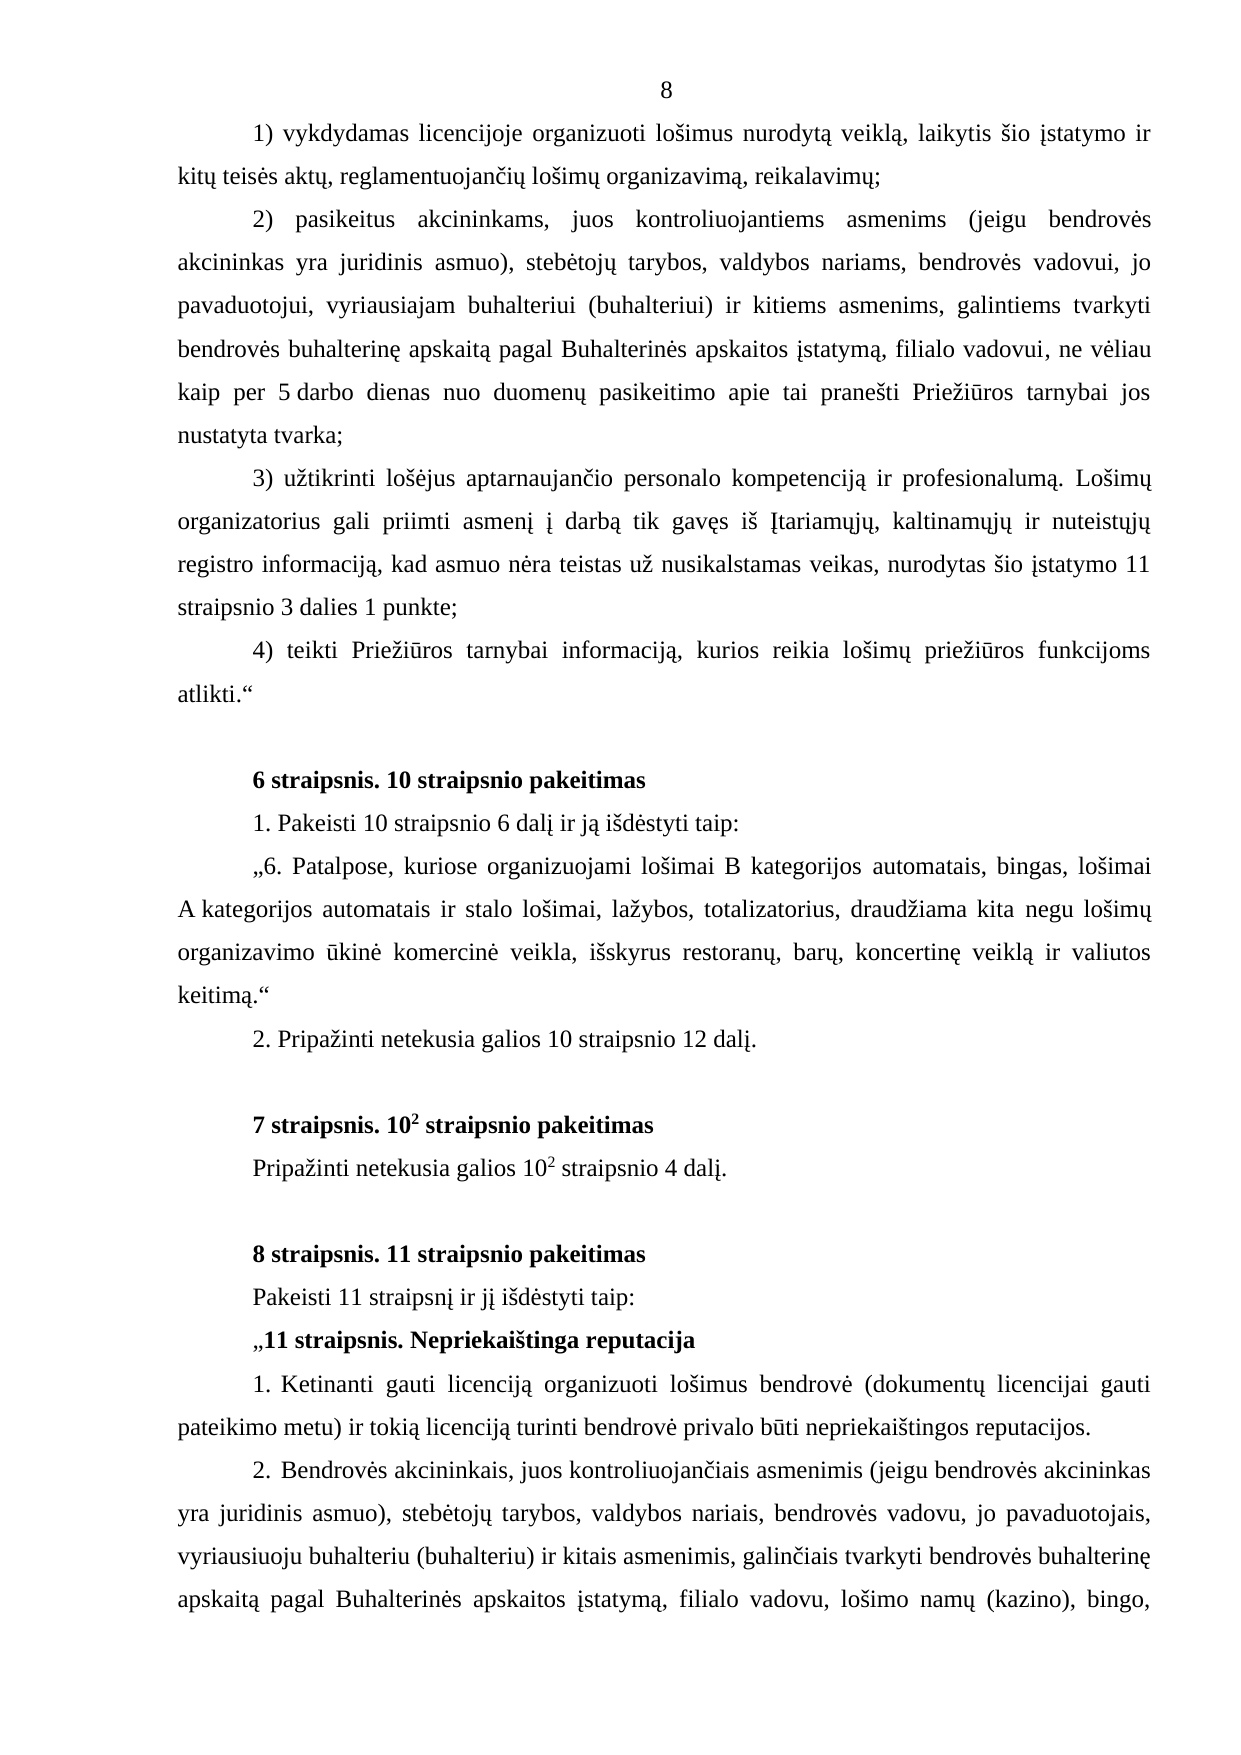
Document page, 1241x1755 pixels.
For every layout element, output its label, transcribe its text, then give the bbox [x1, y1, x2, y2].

text 3) užtikrinti lošėjus aptarnaujančio personalo kompetenciją ir profesionalumą. Lošimų organizatorius gali priimti asmenį į darbą tik gavęs iš Įtariamųjų, kaltinamųjų ir nuteistųjų registro informaciją, kad asmuo nėra teistas už nusikalstamas veikas, nurodytas šio įstatymo 11 straipsnio 3 dalies 1 punkte; [177, 463, 1152, 621]
text 4) teikti Priežiūros tarnybai informaciją, kurios reikia lošimų priežiūros funkcijoms atlikti.“ [177, 636, 1152, 707]
text „11 straipsnis. Nepriekaištinga reputacija [177, 1326, 1152, 1354]
text 7 straipsnis. 102 straipsnio pakeitimas [177, 1110, 1152, 1139]
text 1) vykdydamas licencijoje organizuoti lošimus nurodytą veiklą, laikytis šio įstatymo ir kitų teisės aktų, reglamentuojančių lošimų organizavimą, reikalavimų; [177, 118, 1152, 190]
text 1. Ketinanti gauti licenciją organizuoti lošimus bendrovė (dokumentų licencijai gauti pateikimo metu) ir tokią licenciją turinti bendrovė privalo būti nepriekaištingos reputacijos. [177, 1369, 1152, 1441]
text 2. Bendrovės akcininkais, juos kontroliuojančiais asmenimis (jeigu bendrovės akcininkas yra juridinis asmuo), stebėtojų tarybos, valdybos nariais, bendrovės vadovu, jo pavaduotojais, vyriausiuoju buhalteriu (buhalteriu) ir kitais asmenimis, galinčiais tvarkyti bendrovės buhalterinę apskaitą pagal Buhalterinės apskaitos įstatymą, filialo vadovu, lošimo namų (kazino), bingo, [177, 1455, 1152, 1613]
text 1. Pakeisti 10 straipsnio 6 dalį ir ją išdėstyti taip: [177, 808, 1152, 837]
text 2) pasikeitus akcininkams, juos kontroliuojantiems asmenims (jeigu bendrovės akcininkas yra juridinis asmuo), stebėtojų tarybos, valdybos nariams, bendrovės vadovui, jo pavaduotojui, vyriausiajam buhalteriui (buhalteriui) ir kitiems asmenims, galintiems tvarkyti bendrovės buhalterinę apskaitą pagal Buhalterinės apskaitos įstatymą, filialo vadovui, ne vėliau kaip per 5 darbo dienas nuo duomenų pasikeitimo apie tai pranešti Priežiūros tarnybai jos nustatyta tvarka; [177, 204, 1152, 449]
text 8 straipsnis. 11 straipsnio pakeitimas [177, 1239, 1152, 1268]
text Pakeisti 11 straipsnį ir jį išdėstyti taip: [177, 1282, 1152, 1311]
text 2. Pripažinti netekusia galios 10 straipsnio 12 dalį. [177, 1024, 1152, 1052]
text 6 straipsnis. 10 straipsnio pakeitimas [177, 765, 1152, 794]
text Pripažinti netekusia galios 102 straipsnio 4 dalį. [177, 1153, 1152, 1182]
text „6. Patalpose, kuriose organizuojami lošimai B kategorijos automatais, bingas, lošimai A kategorijos automatais ir stalo lošimai, lažybos, totalizatorius, draudžiama kita negu lošimų organizavimo ūkinė komercinė veikla, išskyrus restoranų, barų, koncertinę veiklą ir valiutos keitimą.“ [177, 851, 1152, 1009]
